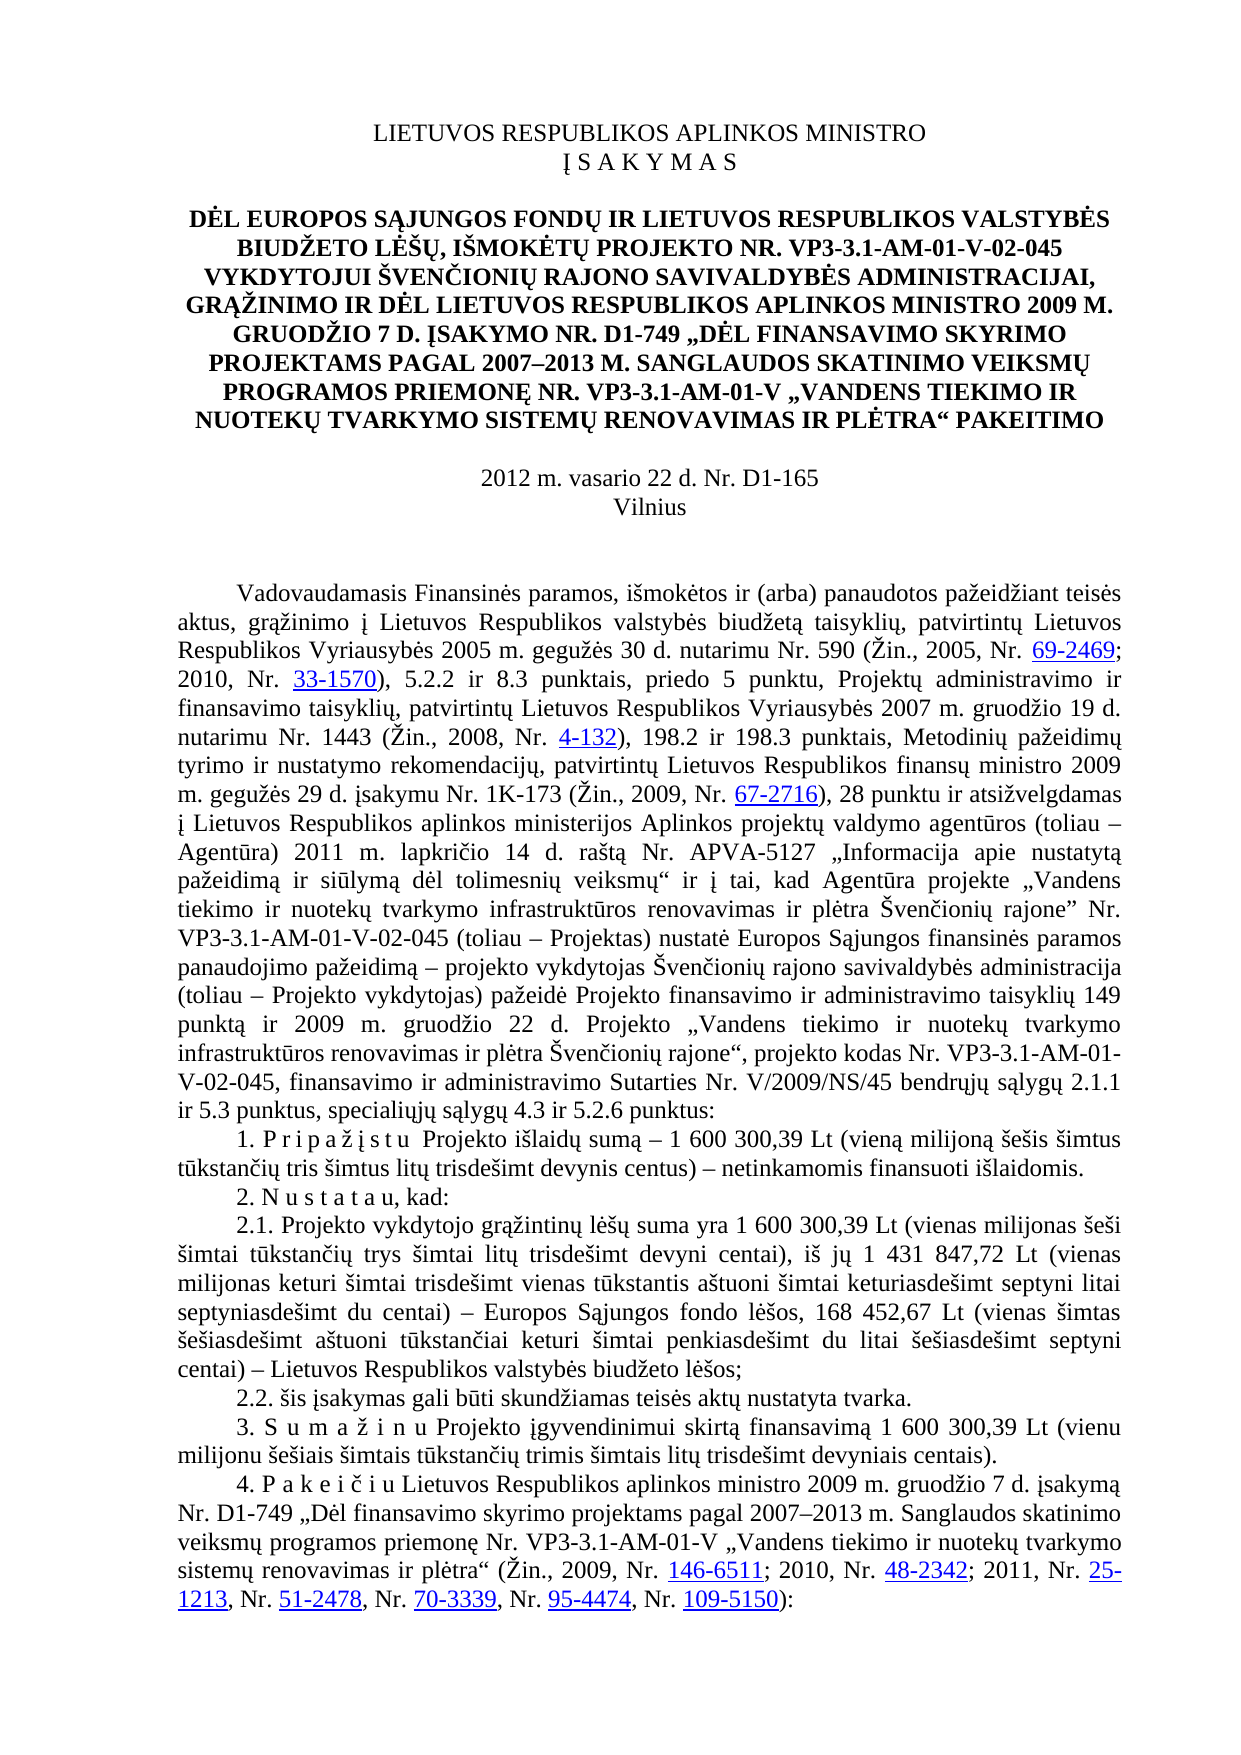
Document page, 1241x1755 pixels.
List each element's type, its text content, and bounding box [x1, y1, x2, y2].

text Vadovaudamasis Finansinės paramos, išmokėtos ir (arba) panaudotos pažeidžiant teisės aktus, grąžinimo į Lietuvos Respublikos valstybės biudžetą taisyklių, patvirtintų Lietuvos Respublikos Vyriausybės 2005 m. gegužės 30 d. nutarimu Nr. 590 (Žin., 2005, Nr. 69-2469; 2010, Nr. 33-1570), 5.2.2 ir 8.3 punktais, priedo 5 punktu, Projektų administravimo ir finansavimo taisyklių, patvirtintų Lietuvos Respublikos Vyriausybės 2007 m. gruodžio 19 d. nutarimu Nr. 1443 (Žin., 2008, Nr. 4-132), 198.2 ir 198.3 punktais, Metodinių pažeidimų tyrimo ir nustatymo rekomendacijų, patvirtintų Lietuvos Respublikos finansų ministro 2009 m. gegužės 29 d. įsakymu Nr. 1K-173 (Žin., 2009, Nr. 67-2716), 28 punktu ir atsižvelgdamas į Lietuvos Respublikos aplinkos ministerijos Aplinkos projektų valdymo agentūros (toliau – Agentūra) 2011 m. lapkričio 14 d. raštą Nr. APVA-5127 „Informacija apie nustatytą pažeidimą ir siūlymą dėl tolimesnių veiksmų“ ir į tai, kad Agentūra projekte „Vandens tiekimo ir nuotekų tvarkymo infrastruktūros renovavimas ir plėtra Švenčionių rajone” Nr. VP3-3.1-AM-01-V-02-045 (toliau – Projektas) nustatė Europos Sąjungos finansinės paramos panaudojimo pažeidimą – projekto vykdytojas Švenčionių rajono savivaldybės administracija (toliau – Projekto vykdytojas) pažeidė Projekto finansavimo ir administravimo taisyklių 149 punktą ir 2009 m. gruodžio 22 d. Projekto „Vandens tiekimo ir nuotekų tvarkymo infrastruktūros renovavimas ir plėtra Švenčionių rajone“, projekto kodas Nr. VP3-3.1-AM-01-V-02-045, finansavimo ir administravimo Sutarties Nr. V/2009/NS/45 bendrųjų sąlygų 2.1.1 ir 5.3 punktus, specialiųjų sąlygų 4.3 ir 5.2.6 punktus: [177, 578, 1122, 1124]
text 1. Pripažįstu Projekto išlaidų sumą – 1 600 300,39 Lt (vieną milijoną šešis šimtus tūkstančių tris šimtus litų trisdešimt devynis centus) – netinkamomis finansuoti išlaidomis. [177, 1124, 1122, 1182]
text Dėl EUROPOS SĄJUNGOS fondų ir lietuvos respublikos valstybės biudžeto lėšų, IŠMOKĖTŲ PROJEKTO nR. VP3-3.1-AM-01-V-02-045 VYKDYTOJUI ŠVENČIONIŲ RAJONO SAVIVALDYBĖS ADMINISTRACIJAI, GRĄŽINIMO IR DĖL LIETUVOS RESPUBLIKOS APLINKOS MINISTRO 2009 M. GRUODŽIO 7 D. ĮSAKYMO NR. D1-749 „DĖL FINANSAVIMO SKYRIMO PROJEKTAMS PAGAL 2007–2013 M. SANGLAUDOS SKATINIMO VEIKSMŲ PROGRAMOS PRIEMONĘ NR. VP3-3.1-AM-01-V „VANDENS TIEKIMO IR NUOTEKŲ TVARKYMO SISTEMŲ RENOVAVIMAS IR PLĖTRA“ PAKEITIMO [177, 204, 1122, 434]
text Vilnius [177, 492, 1122, 521]
text 4. P a k e i č i u Lietuvos Respublikos aplinkos ministro 2009 m. gruodžio 7 d. įsakymą Nr. D1-749 „Dėl finansavimo skyrimo projektams pagal 2007–2013 m. Sanglaudos skatinimo veiksmų programos priemonę Nr. VP3-3.1-AM-01-V „Vandens tiekimo ir nuotekų tvarkymo sistemų renovavimas ir plėtra“ (Žin., 2009, Nr. 146-6511; 2010, Nr. 48-2342; 2011, Nr. 25-1213, Nr. 51-2478, Nr. 70-3339, Nr. 95-4474, Nr. 109-5150): [177, 1469, 1122, 1613]
text 3. S u m a ž i n u Projekto įgyvendinimui skirtą finansavimą 1 600 300,39 Lt (vienu milijonu šešiais šimtais tūkstančių trimis šimtais litų trisdešimt devyniais centais). [177, 1412, 1122, 1469]
text 2.1. Projekto vykdytojo grąžintinų lėšų suma yra 1 600 300,39 Lt (vienas milijonas šeši šimtai tūkstančių trys šimtai litų trisdešimt devyni centai), iš jų 1 431 847,72 Lt (vienas milijonas keturi šimtai trisdešimt vienas tūkstantis aštuoni šimtai keturiasdešimt septyni litai septyniasdešimt du centai) – Europos Sąjungos fondo lėšos, 168 452,67 Lt (vienas šimtas šešiasdešimt aštuoni tūkstančiai keturi šimtai penkiasdešimt du litai šešiasdešimt septyni centai) – Lietuvos Respublikos valstybės biudžeto lėšos; [177, 1211, 1122, 1383]
text 2.2. šis įsakymas gali būti skundžiamas teisės aktų nustatyta tvarka. [177, 1383, 1122, 1412]
text 2. N u s t a t a u, kad: [177, 1182, 1122, 1211]
text 2012 m. vasario 22 d. Nr. D1-165 [177, 463, 1122, 492]
text LIETUVOS RESPUBLIKOS APLINKOS MINISTRO [177, 118, 1122, 147]
text Į S A K Y M A S [177, 147, 1122, 176]
